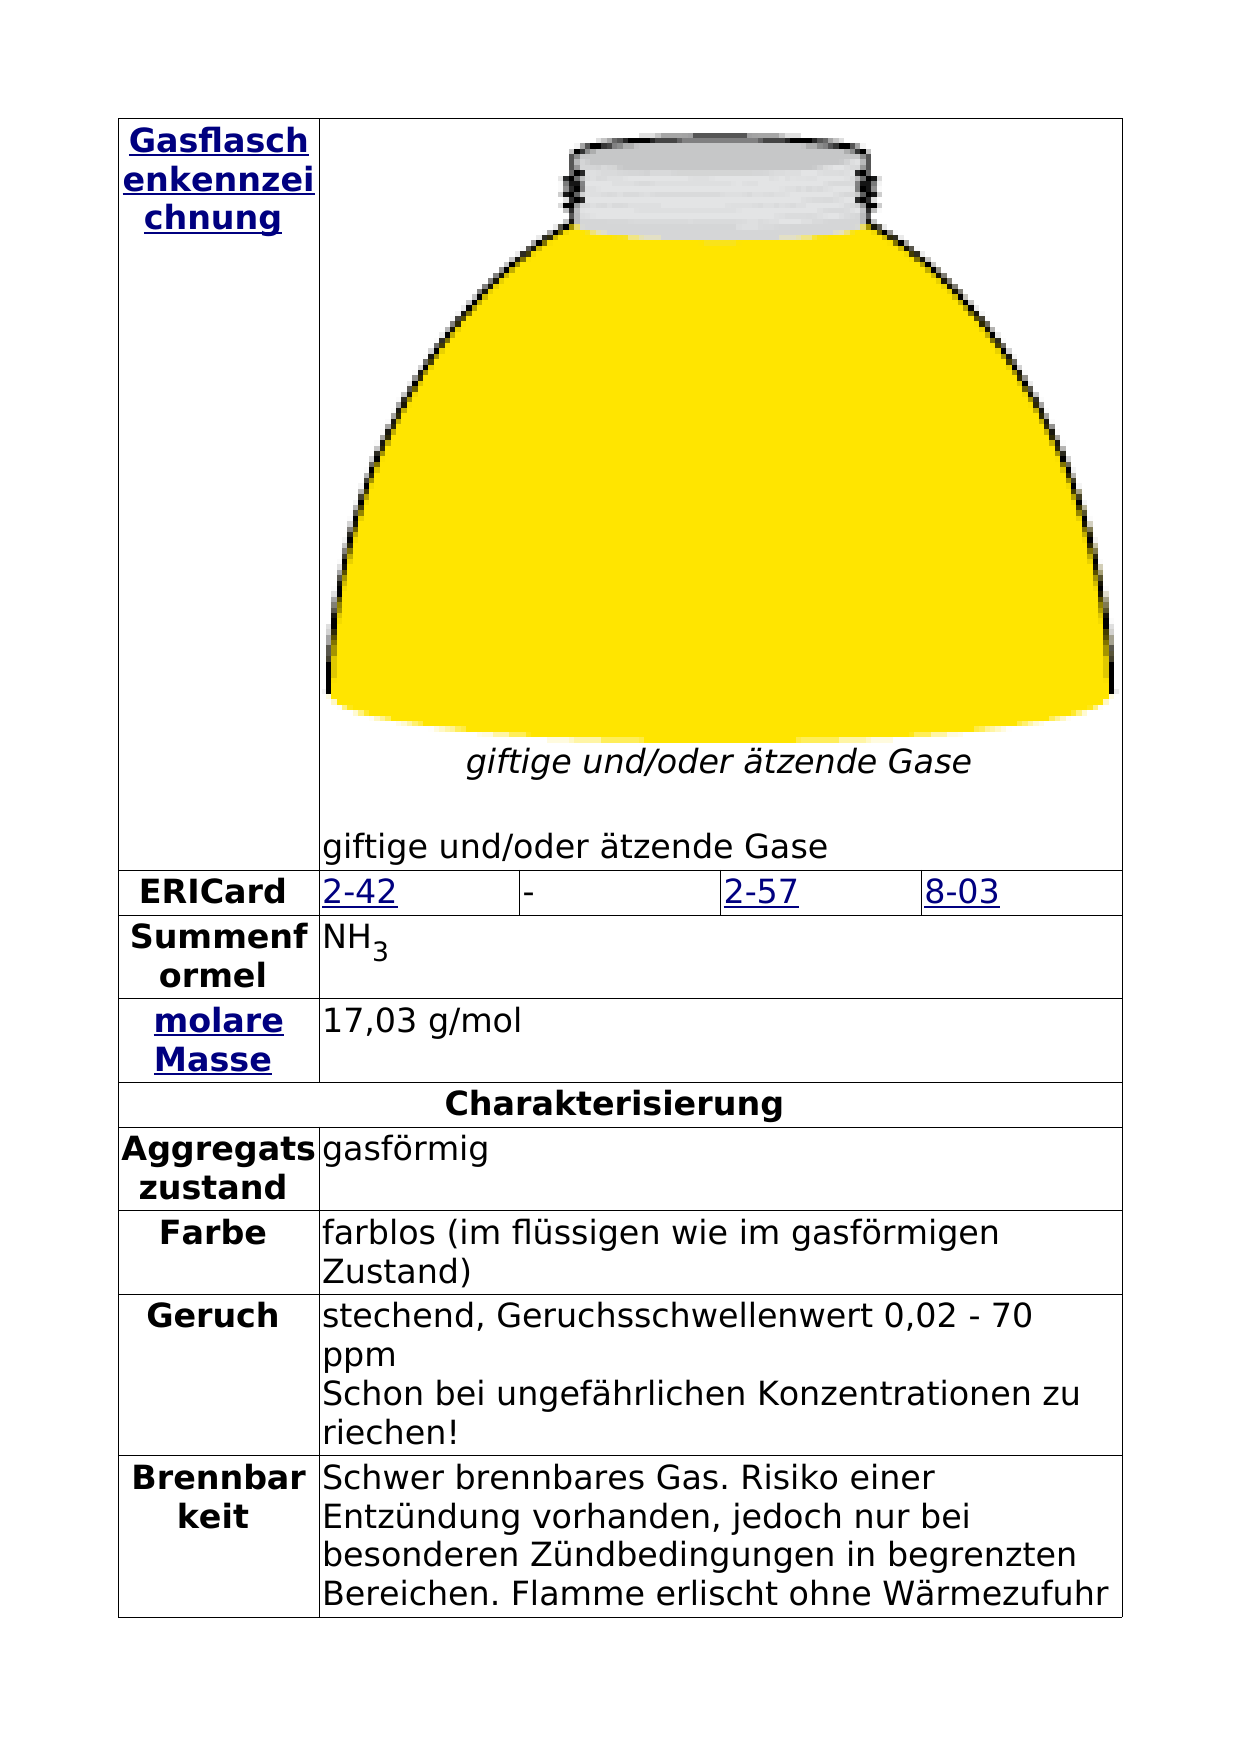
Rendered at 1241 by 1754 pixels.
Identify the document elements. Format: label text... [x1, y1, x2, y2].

table_cell 2-42 [320, 871, 519, 914]
table_cell Aggregatszustand [119, 1128, 319, 1210]
table_cell ERICard [119, 871, 319, 914]
table_cell - [520, 871, 720, 914]
table_cell 17,03 g/mol [320, 999, 1122, 1082]
table_cell Schwer brennbares Gas. Risiko einer Entzündung vorhanden, jedoch nur bei besonderen Zündbedingungen in begrenzten Bereichen. Flamme erlischt ohne Wärmezufuhr [320, 1456, 1122, 1617]
table_cell stechend, Geruchsschwellenwert 0,02 - 70 ppm Schon bei ungefährlichen Konzentrationen zu riechen! [320, 1295, 1122, 1455]
table_cell farblos (im flüssigen wie im gasförmigen Zustand) [320, 1211, 1122, 1294]
table_cell NH3 [320, 916, 1122, 998]
picture [321, 133, 1120, 743]
table_cell Charakterisierung [119, 1083, 1122, 1127]
table_cell Geruch [119, 1295, 319, 1455]
table_cell giftige und/oder ätzende Gase [320, 119, 1122, 870]
table_cell molare Masse [119, 999, 319, 1082]
table_cell Summenformel [119, 916, 319, 998]
table_cell 2-57 [721, 871, 921, 914]
table_cell gasförmig [320, 1128, 1122, 1210]
table_cell Farbe [119, 1211, 319, 1294]
table_cell Brennbarkeit [119, 1456, 319, 1617]
table_cell Gasflaschenkennzeichnung [119, 119, 319, 870]
table_cell 8-03 [922, 871, 1122, 914]
